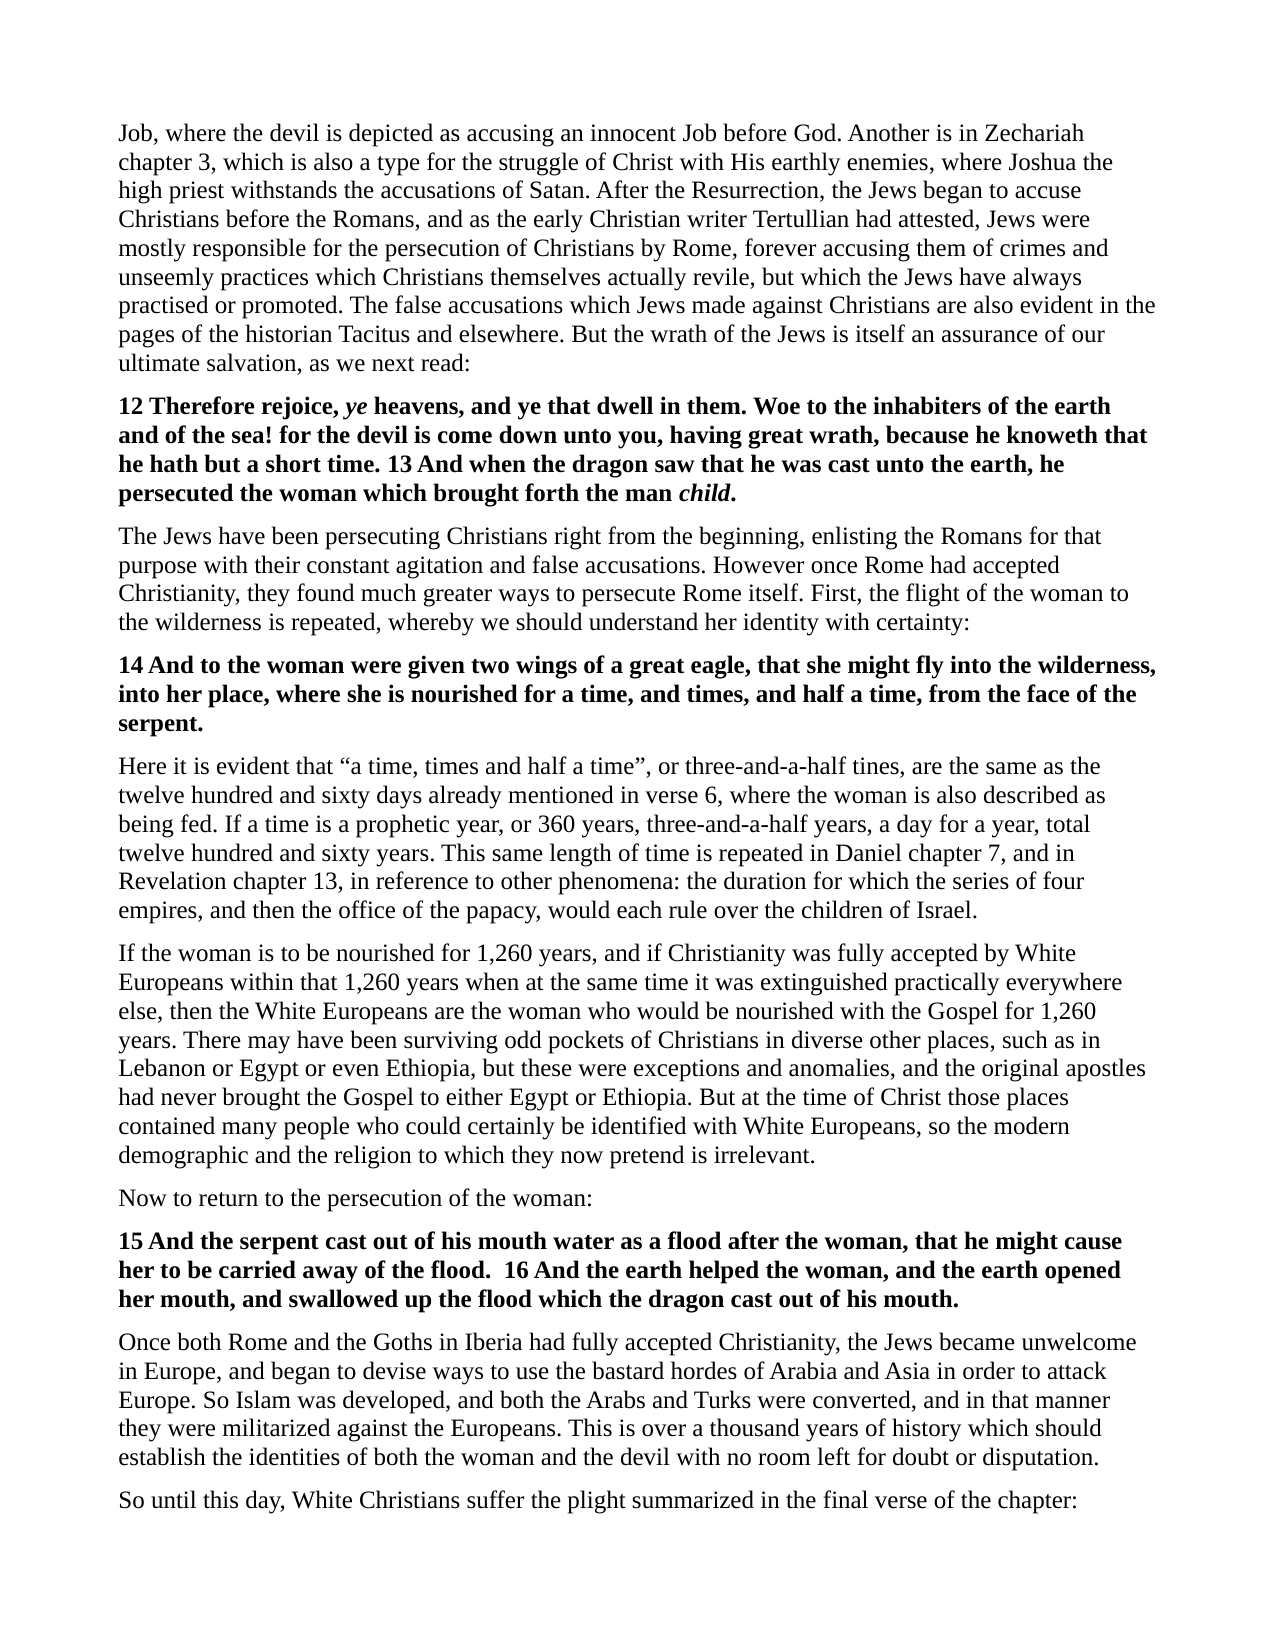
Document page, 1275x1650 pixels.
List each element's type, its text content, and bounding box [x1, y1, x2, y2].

text 14 And to the woman were given two wings of a great eagle, that she might fly into the wilderness, into her place, where she is nourished for a time, and times, and half a time, from the face of the serpent. [118, 651, 1157, 737]
text If the woman is to be nourished for 1,260 years, and if Christianity was fully accepted by White Europeans within that 1,260 years when at the same time it was extinguished practically everywhere else, then the White Europeans are the woman who would be nourished with the Gospel for 1,260 years. There may have been surviving odd pockets of Christians in diverse other places, such as in Lebanon or Egypt or even Ethiopia, but these were exceptions and anomalies, and the original apostles had never brought the Gospel to either Egypt or Ethiopia. But at the time of Christ those places contained many people who could certainly be identified with White Europeans, so the modern demographic and the religion to which they now pretend is irrelevant. [118, 938, 1157, 1168]
text 12 Therefore rejoice, ye heavens, and ye that dwell in them. Woe to the inhabiters of the earth and of the sea! for the devil is come down unto you, having great wrath, because he knoweth that he hath but a short time. 13 And when the dragon saw that he was cast unto the earth, he persecuted the woman which brought forth the man child. [118, 391, 1157, 506]
text 15 And the serpent cast out of his mouth water as a flood after the woman, that he might cause her to be carried away of the flood. 16 And the earth helped the woman, and the earth opened her mouth, and swallowed up the flood which the dragon cast out of his mouth. [118, 1226, 1157, 1313]
text Once both Rome and the Goths in Iberia had fully accepted Christianity, the Jews became unwelcome in Europe, and began to devise ways to use the bastard hordes of Arabia and Asia in order to attack Europe. So Islam was developed, and both the Arabs and Turks were converted, and in that manner they were militarized against the Europeans. This is over a thousand years of history which should establish the identities of both the woman and the devil with no room left for doubt or disputation. [118, 1327, 1157, 1471]
text The Jews have been persecuting Christians right from the beginning, enlisting the Romans for that purpose with their constant agitation and false accusations. However once Rome had accepted Christianity, they found much greater ways to persecute Rome itself. First, the flight of the woman to the wilderness is repeated, whereby we should understand her identity with certainty: [118, 521, 1157, 636]
text Now to return to the persecution of the woman: [118, 1183, 1157, 1212]
text So until this day, White Christians suffer the plight summarized in the final verse of the chapter: [118, 1486, 1157, 1514]
text Here it is evident that “a time, times and half a time”, or three-and-a-half tines, are the same as the twelve hundred and sixty days already mentioned in verse 6, where the woman is also described as being fed. If a time is a prophetic year, or 360 years, three-and-a-half years, a day for a year, total twelve hundred and sixty years. This same length of time is repeated in Daniel chapter 7, and in Revelation chapter 13, in reference to other phenomena: the duration for which the series of four empires, and then the office of the papacy, would each rule over the children of Israel. [118, 751, 1157, 924]
text Job, where the devil is depicted as accusing an innocent Job before God. Another is in Zechariah chapter 3, which is also a type for the struggle of Christ with His earthly enemies, where Joshua the high priest withstands the accusations of Satan. After the Resurrection, the Jews began to accuse Christians before the Romans, and as the early Christian writer Tertullian had attested, Jews were mostly responsible for the persecution of Christians by Rome, forever accusing them of crimes and unseemly practices which Christians themselves actually revile, but which the Jews have always practised or promoted. The false accusations which Jews made against Christians are also evident in the pages of the historian Tacitus and elsewhere. But the wrath of the Jews is itself an assurance of our ultimate salvation, as we next read: [118, 118, 1157, 377]
